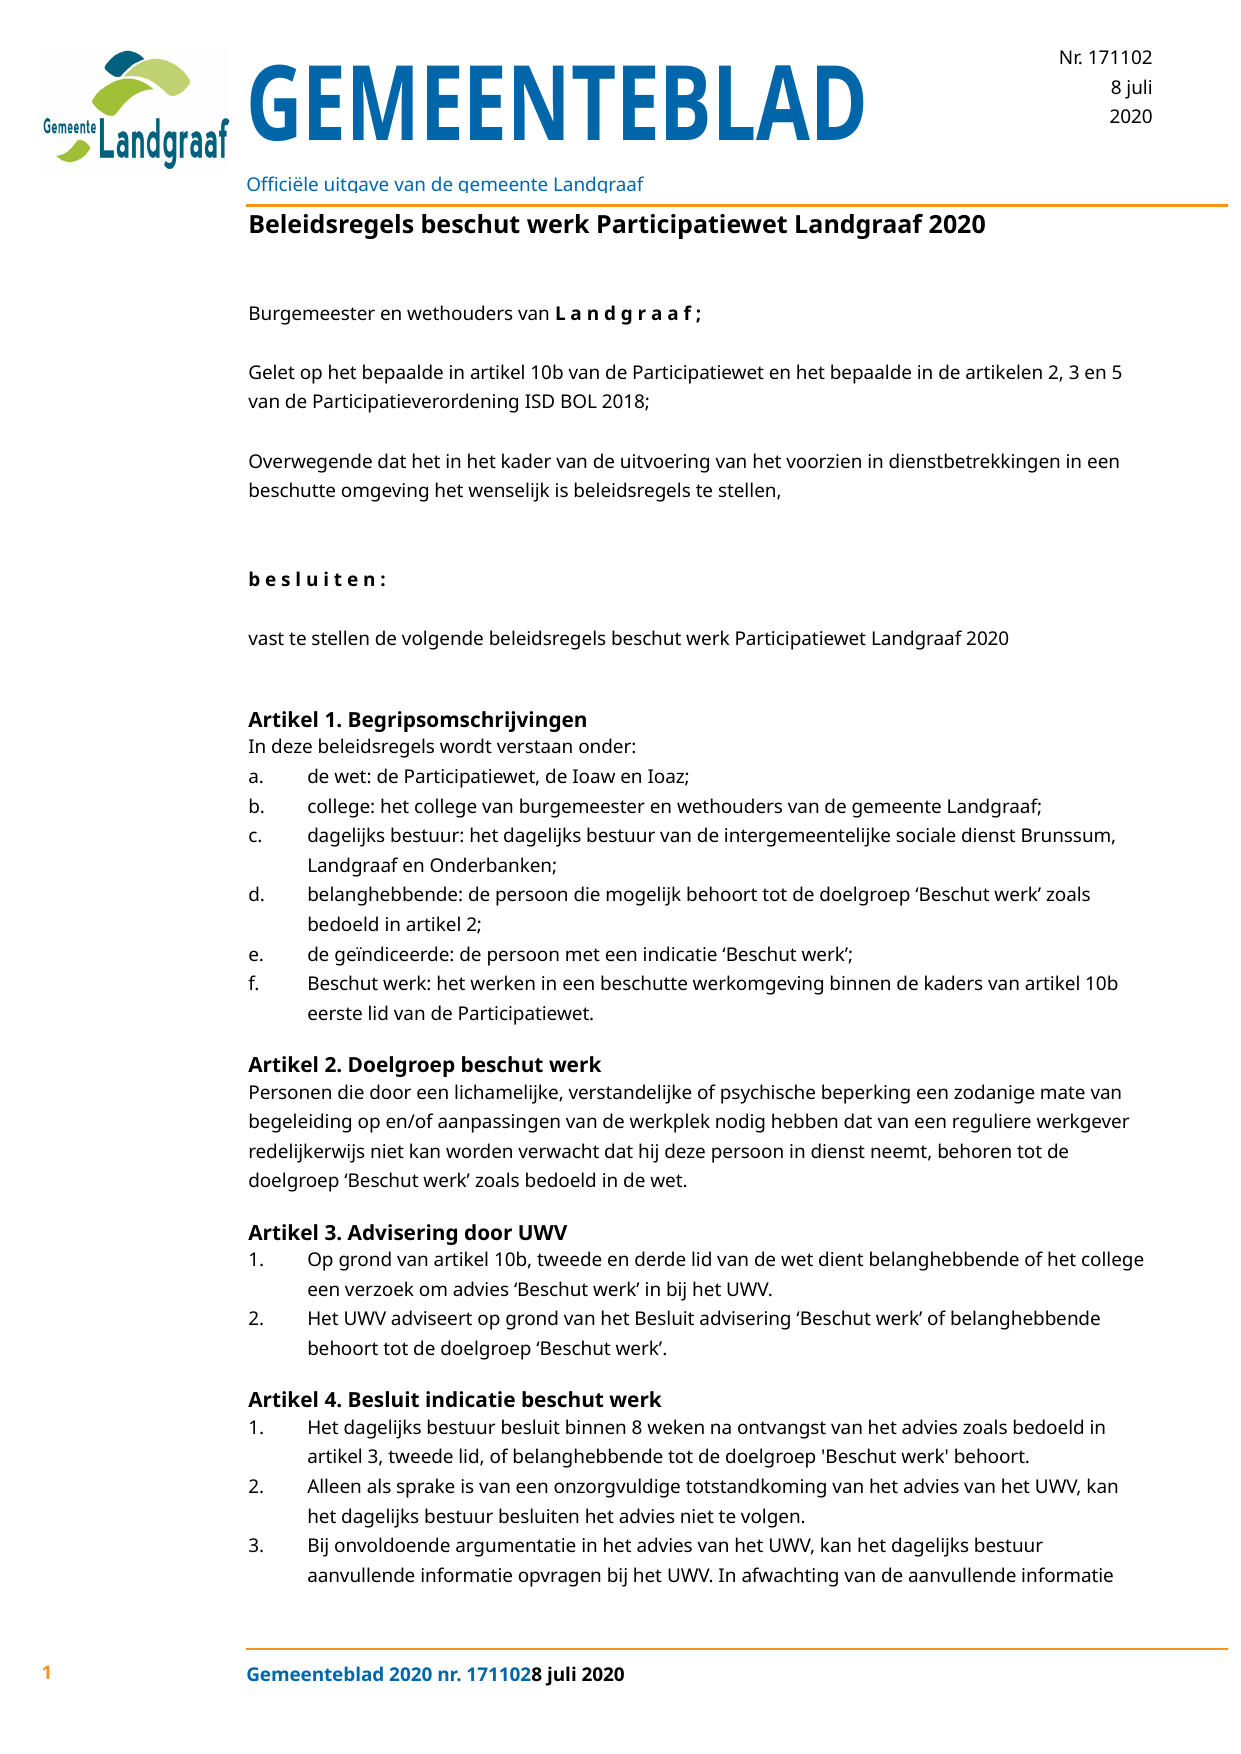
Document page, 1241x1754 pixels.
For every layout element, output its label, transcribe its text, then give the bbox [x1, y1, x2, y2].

text In deze beleidsregels wordt verstaan onder: [248, 734, 1152, 759]
list dagelijks bestuur: het dagelijks bestuur van de intergemeentelijke sociale dienst Brunssum, Landgraaf en Onderbanken; [248, 822, 1152, 878]
text Artikel 3. Advisering door UWV [248, 1218, 1152, 1246]
list belanghebbende: de persoon die mogelijk behoort tot de doelgroep ‘Beschut werk’ zoals bedoeld in artikel 2; [248, 882, 1152, 937]
text b e s l u i t e n : [248, 566, 1152, 592]
text vast te stellen de volgende beleidsregels beschut werk Participatiewet Landgraaf 2020 [248, 625, 1152, 651]
text Gelet op het bepaalde in artikel 10b van de Participatiewet en het bepaalde in de artikelen 2, 3 en 5 van de Participatieverordening ISD BOL 2018; [248, 359, 1152, 414]
list de wet: de Participatiewet, de Ioaw en Ioaz; [248, 763, 1152, 789]
text Burgemeester en wethouders van L a n d g r a a f ; [248, 300, 1152, 326]
text Personen die door een lichamelijke, verstandelijke of psychische beperking een zodanige mate van begeleiding op en/of aanpassingen van de werkplek nodig hebben dat van een reguliere werkgever redelijkerwijs niet kan worden verwacht dat hij deze persoon in dienst neemt, behoren tot de doelgroep ‘Beschut werk’ zoals bedoeld in de wet. [248, 1079, 1152, 1193]
text Artikel 1. Begripsomschrijvingen [248, 705, 1152, 734]
list Bij onvoldoende argumentatie in het advies van het UWV, kan het dagelijks bestuur aanvullende informatie opvragen bij het UWV. In afwachting van de aanvullende informatie [248, 1532, 1152, 1588]
list Het UWV adviseert op grond van het Besluit advisering ‘Beschut werk’ of belanghebbende behoort tot de doelgroep ‘Beschut werk’. [248, 1306, 1152, 1361]
list Het dagelijks bestuur besluit binnen 8 weken na ontvangst van het advies zoals bedoeld in artikel 3, tweede lid, of belanghebbende tot de doelgroep 'Beschut werk' behoort. [248, 1414, 1152, 1469]
text Overwegende dat het in het kader van de uitvoering van het voorzien in dienstbetrekkingen in een beschutte omgeving het wenselijk is beleidsregels te stellen, [248, 448, 1152, 503]
list Op grond van artikel 10b, tweede en derde lid van de wet dient belanghebbende of het college een verzoek om advies ‘Beschut werk’ in bij het UWV. [248, 1246, 1152, 1302]
text Beleidsregels beschut werk Participatiewet Landgraaf 2020 [248, 207, 1152, 241]
list Beschut werk: het werken in een beschutte werkomgeving binnen de kaders van artikel 10b eerste lid van de Participatiewet. [248, 970, 1152, 1026]
list de geïndiceerde: de persoon met een indicatie ‘Beschut werk’; [248, 941, 1152, 967]
list Alleen als sprake is van een onzorgvuldige totstandkoming van het advies van het UWV, kan het dagelijks bestuur besluiten het advies niet te volgen. [248, 1473, 1152, 1528]
text Artikel 2. Doelgroep beschut werk [248, 1050, 1152, 1079]
list college: het college van burgemeester en wethouders van de gemeente Landgraaf; [248, 793, 1152, 819]
picture [41, 47, 231, 172]
text Artikel 4. Besluit indicatie beschut werk [248, 1386, 1152, 1414]
